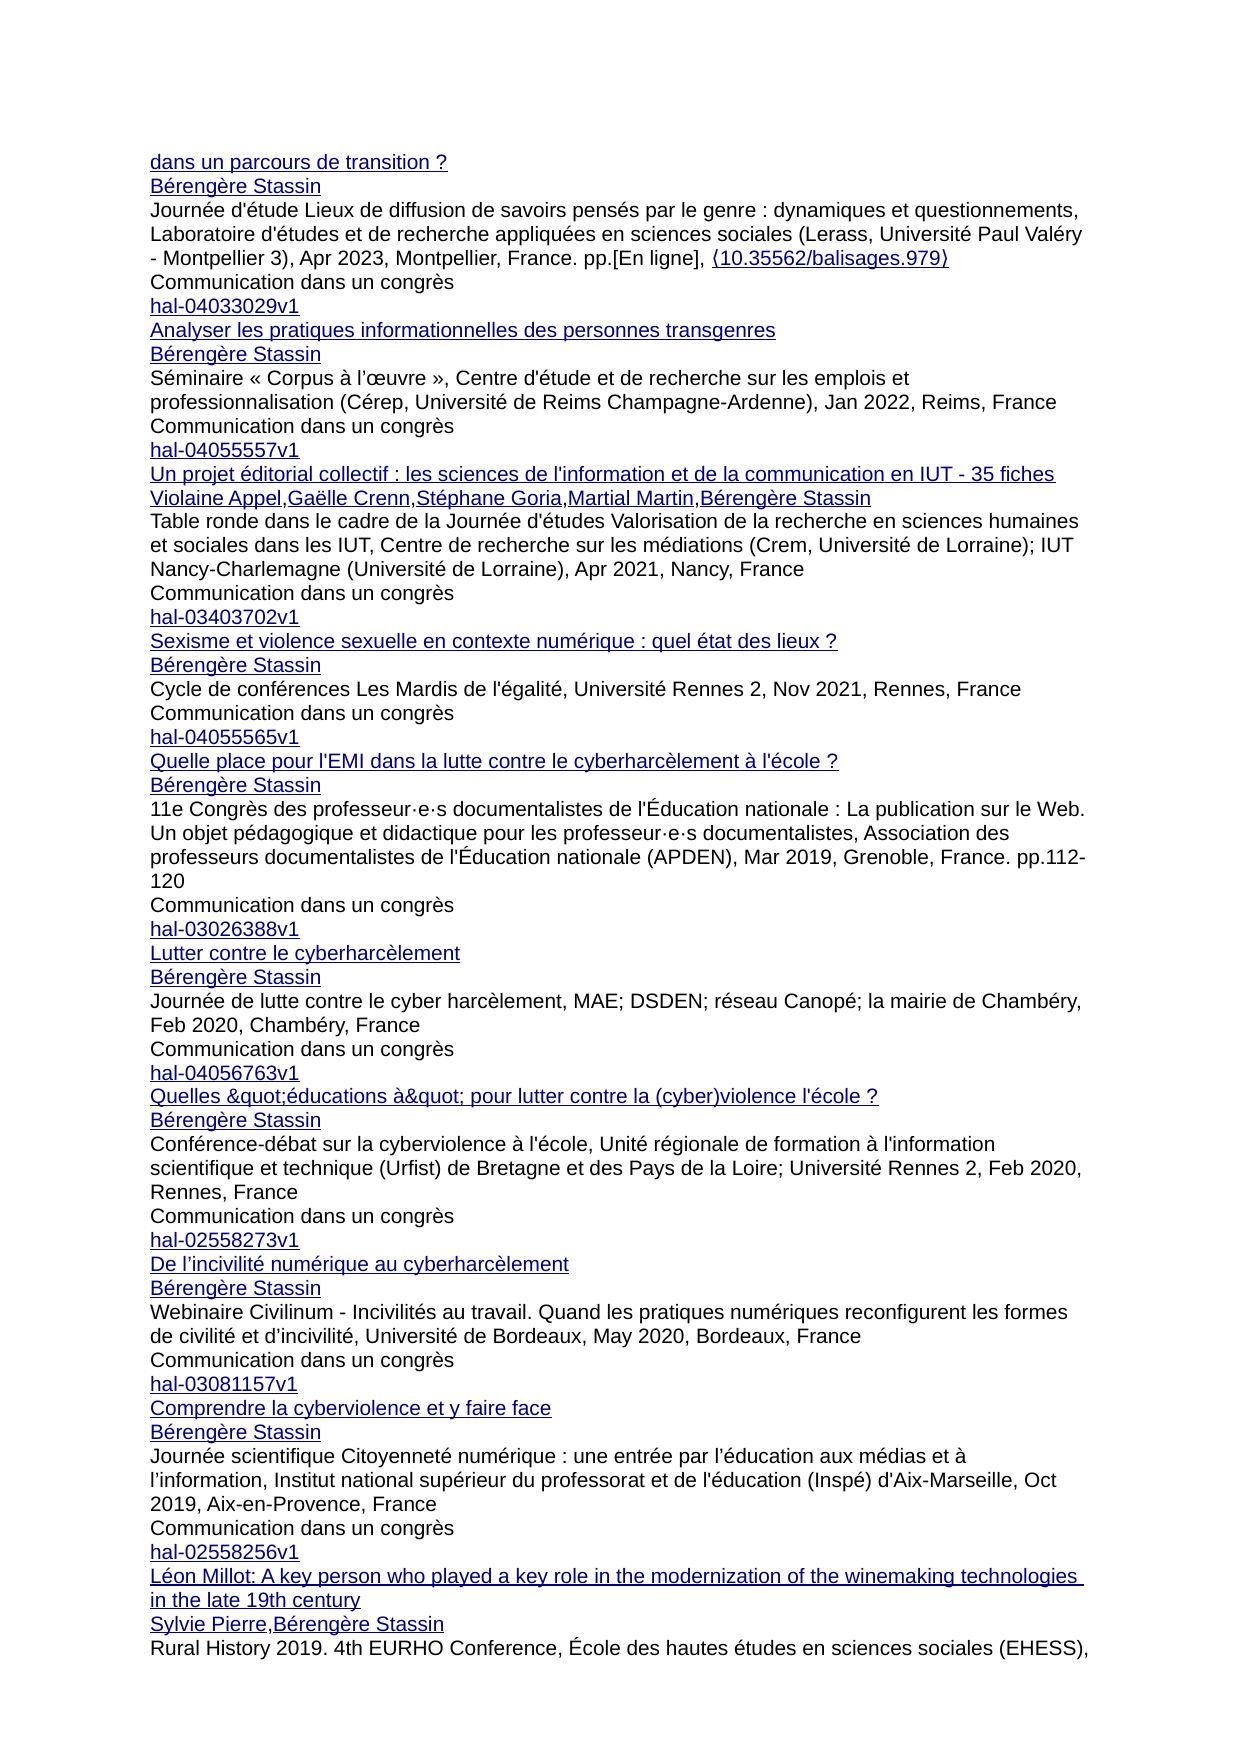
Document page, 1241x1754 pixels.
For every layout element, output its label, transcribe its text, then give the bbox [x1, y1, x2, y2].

table_cell Sexisme et violence sexuelle en contexte numérique : quel état des lieux ? Bérengère Stassin Cycle de conférences Les Mardis de l'égalité, Université Rennes 2, Nov 2021, Rennes, France Communication dans un congrès hal-04055565v1 [150, 629, 1090, 749]
table_cell Analyser les pratiques informationnelles des personnes transgenres Bérengère Stassin Séminaire « Corpus à l’œuvre », Centre d'étude et de recherche sur les emplois et professionnalisation (Cérep, Université de Reims Champagne-Ardenne), Jan 2022, Reims, France Communication dans un congrès hal-04055557v1 [150, 318, 1090, 461]
table_cell Léon Millot: A key person who played a key role in the modernization of the winemaking technologies in the late 19th century Sylvie Pierre,Bérengère Stassin Rural History 2019. 4th EURHO Conference, École des hautes études en sciences sociales (EHESS), [150, 1564, 1090, 1659]
table_cell dans un parcours de transition ? Bérengère Stassin Journée d'étude Lieux de diffusion de savoirs pensés par le genre : dynamiques et questionnements, Laboratoire d'études et de recherche appliquées en sciences sociales (Lerass, Université Paul Valéry - Montpellier 3), Apr 2023, Montpellier, France. pp.[En ligne], ⟨10.35562/balisages.979⟩ Communication dans un congrès hal-04033029v1 [150, 150, 1090, 318]
table_cell Quelle place pour l'EMI dans la lutte contre le cyberharcèlement à l'école ? Bérengère Stassin 11e Congrès des professeur·e·s documentalistes de l'Éducation nationale : La publication sur le Web. Un objet pédagogique et didactique pour les professeur·e·s documentalistes, Association des professeurs documentalistes de l'Éducation nationale (APDEN), Mar 2019, Grenoble, France. pp.112-120 Communication dans un congrès hal-03026388v1 [150, 749, 1090, 941]
table_cell Quelles &quot;éducations à&quot; pour lutter contre la (cyber)violence l'école ? Bérengère Stassin Conférence-débat sur la cyberviolence à l'école, Unité régionale de formation à l'information scientifique et technique (Urfist) de Bretagne et des Pays de la Loire; Université Rennes 2, Feb 2020, Rennes, France Communication dans un congrès hal-02558273v1 [150, 1084, 1090, 1252]
table_cell Lutter contre le cyberharcèlement Bérengère Stassin Journée de lutte contre le cyber harcèlement, MAE; DSDEN; réseau Canopé; la mairie de Chambéry, Feb 2020, Chambéry, France Communication dans un congrès hal-04056763v1 [150, 941, 1090, 1084]
table_cell Comprendre la cyberviolence et y faire face Bérengère Stassin Journée scientifique Citoyenneté numérique : une entrée par l’éducation aux médias et à l’information, Institut national supérieur du professorat et de l'éducation (Inspé) d'Aix-Marseille, Oct 2019, Aix-en-Provence, France Communication dans un congrès hal-02558256v1 [150, 1396, 1090, 1563]
table_cell Un projet éditorial collectif : les sciences de l'information et de la communication en IUT - 35 fiches Violaine Appel,Gaëlle Crenn,Stéphane Goria,Martial Martin,Bérengère Stassin Table ronde dans le cadre de la Journée d'études Valorisation de la recherche en sciences humaines et sociales dans les IUT, Centre de recherche sur les médiations (Crem, Université de Lorraine); IUT Nancy-Charlemagne (Université de Lorraine), Apr 2021, Nancy, France Communication dans un congrès hal-03403702v1 [150, 461, 1090, 629]
table_cell De l’incivilité numérique au cyberharcèlement Bérengère Stassin Webinaire Civilinum - Incivilités au travail. Quand les pratiques numériques reconfigurent les formes de civilité et d’incivilité, Université de Bordeaux, May 2020, Bordeaux, France Communication dans un congrès hal-03081157v1 [150, 1252, 1090, 1396]
